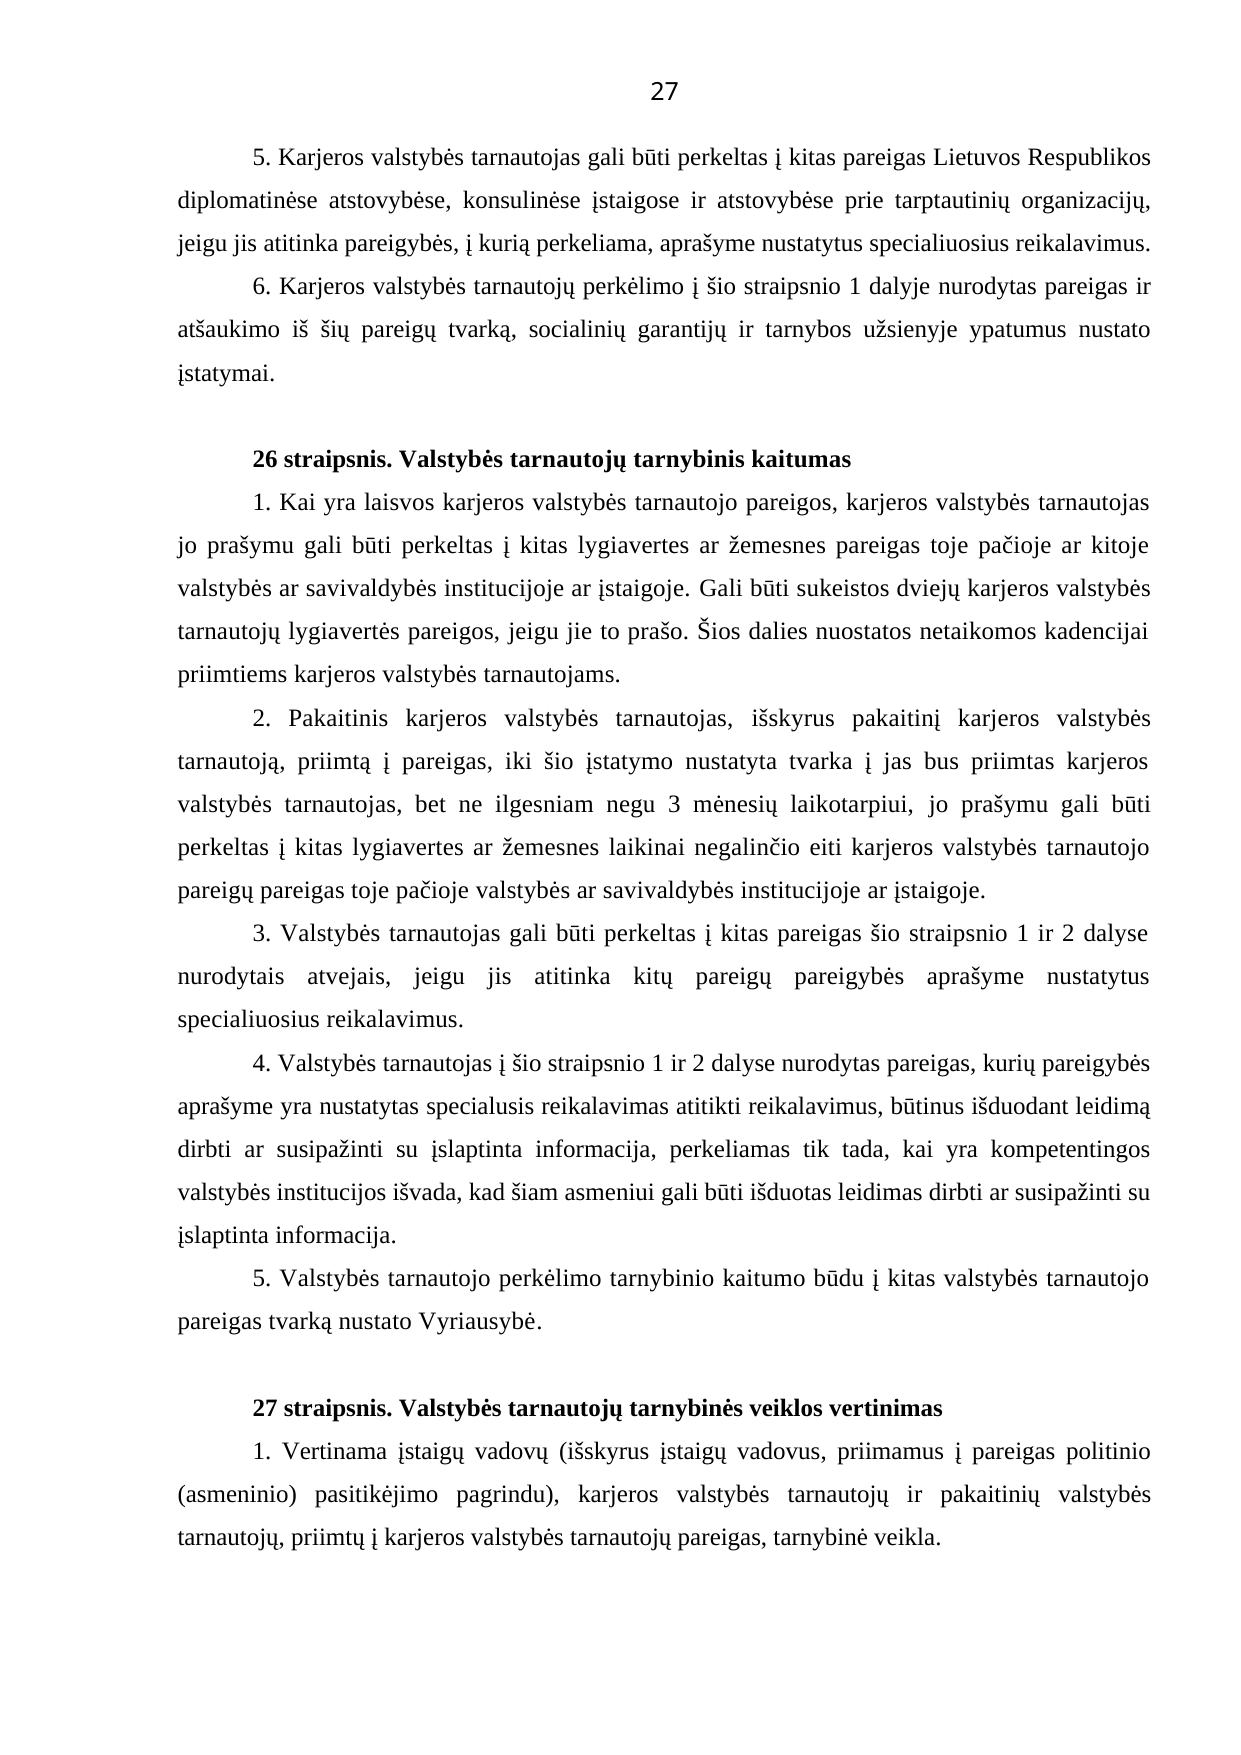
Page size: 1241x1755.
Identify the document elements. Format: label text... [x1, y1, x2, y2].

text 2. Pakaitinis karjeros valstybės tarnautojas, išskyrus pakaitinį karjeros valstybės tarnautoją, priimtą į pareigas, iki šio įstatymo nustatyta tvarka į jas bus priimtas karjeros valstybės tarnautojas, bet ne ilgesniam negu 3 mėnesių laikotarpiui, jo prašymu gali būti perkeltas į kitas lygiavertes ar žemesnes laikinai negalinčio eiti karjeros valstybės tarnautojo pareigų pareigas toje pačioje valstybės ar savivaldybės institucijoje ar įstaigoje. [177, 703, 1152, 904]
text 27 straipsnis. Valstybės tarnautojų tarnybinės veiklos vertinimas [177, 1393, 1152, 1421]
text 5. Valstybės tarnautojo perkėlimo tarnybinio kaitumo būdu į kitas valstybės tarnautojo pareigas tvarką nustato Vyriausybė. [177, 1263, 1152, 1335]
text 3. Valstybės tarnautojas gali būti perkeltas į kitas pareigas šio straipsnio 1 ir 2 dalyse nurodytais atvejais, jeigu jis atitinka kitų pareigų pareigybės aprašyme nustatytus specialiuosius reikalavimus. [177, 918, 1152, 1033]
text 1. Vertinama įstaigų vadovų (išskyrus įstaigų vadovus, priimamus į pareigas politinio (asmeninio) pasitikėjimo pagrindu), karjeros valstybės tarnautojų ir pakaitinių valstybės tarnautojų, priimtų į karjeros valstybės tarnautojų pareigas, tarnybinė veikla. [177, 1436, 1152, 1551]
text 4. Valstybės tarnautojas į šio straipsnio 1 ir 2 dalyse nurodytas pareigas, kurių pareigybės aprašyme yra nustatytas specialusis reikalavimas atitikti reikalavimus, būtinus išduodant leidimą dirbti ar susipažinti su įslaptinta informacija, perkeliamas tik tada, kai yra kompetentingos valstybės institucijos išvada, kad šiam asmeniui gali būti išduotas leidimas dirbti ar susipažinti su įslaptinta informacija. [177, 1048, 1152, 1249]
text 26 straipsnis. Valstybės tarnautojų tarnybinis kaitumas [177, 444, 1152, 473]
text 1. Kai yra laisvos karjeros valstybės tarnautojo pareigos, karjeros valstybės tarnautojas jo prašymu gali būti perkeltas į kitas lygiavertes ar žemesnes pareigas toje pačioje ar kitoje valstybės ar savivaldybės institucijoje ar įstaigoje. Gali būti sukeistos dviejų karjeros valstybės tarnautojų lygiavertės pareigos, jeigu jie to prašo. Šios dalies nuostatos netaikomos kadencijai priimtiems karjeros valstybės tarnautojams. [177, 487, 1152, 688]
text 6. Karjeros valstybės tarnautojų perkėlimo į šio straipsnio 1 dalyje nurodytas pareigas ir atšaukimo iš šių pareigų tvarką, socialinių garantijų ir tarnybos užsienyje ypatumus nustato įstatymai. [177, 271, 1152, 386]
text 5. Karjeros valstybės tarnautojas gali būti perkeltas į kitas pareigas Lietuvos Respublikos diplomatinėse atstovybėse, konsulinėse įstaigose ir atstovybėse prie tarptautinių organizacijų, jeigu jis atitinka pareigybės, į kurią perkeliama, aprašyme nustatytus specialiuosius reikalavimus. [177, 142, 1152, 257]
